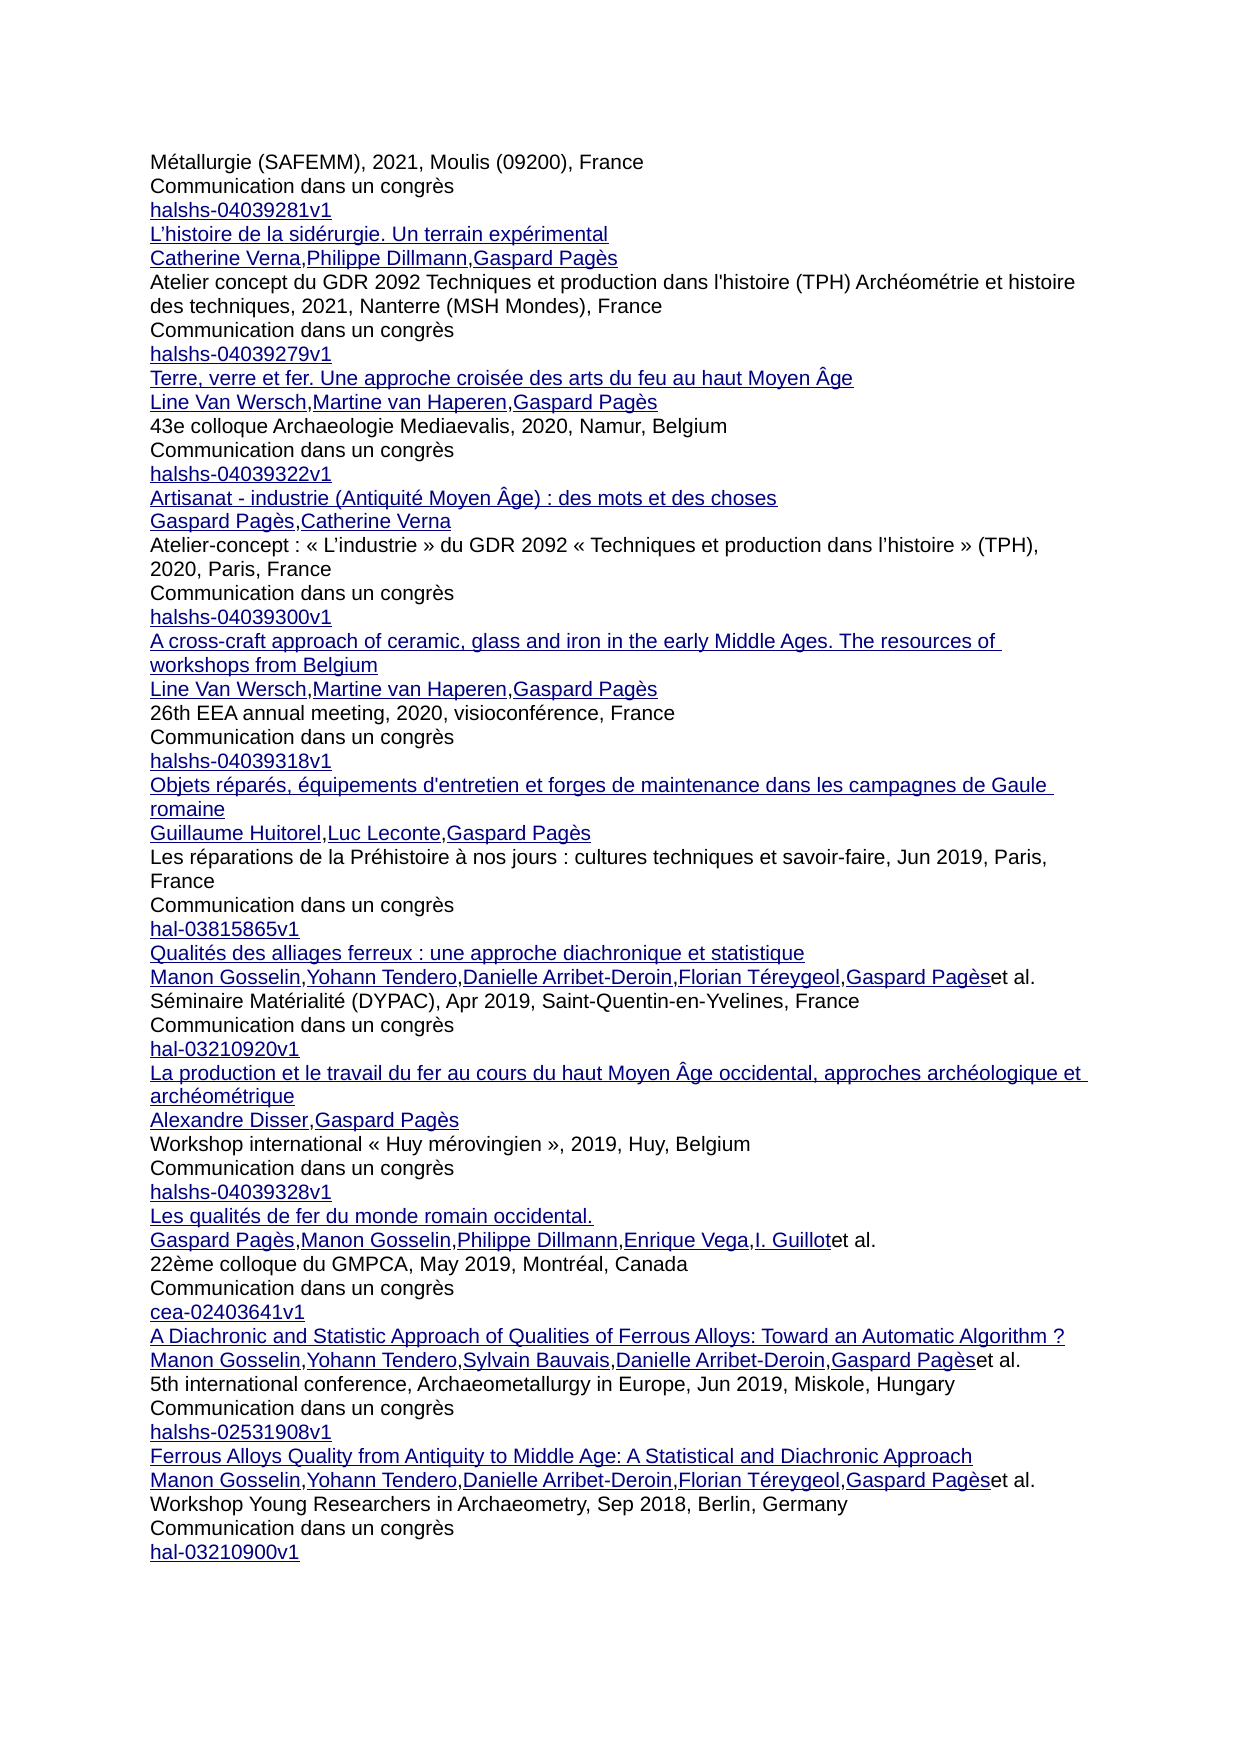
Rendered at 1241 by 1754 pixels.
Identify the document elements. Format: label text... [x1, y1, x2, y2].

table_cell Les qualités de fer du monde romain occidental. Gaspard Pagès,Manon Gosselin,Philippe Dillmann,Enrique Vega,I. Guillotet al. 22ème colloque du GMPCA, May 2019, Montréal, Canada Communication dans un congrès cea-02403641v1 [150, 1204, 1090, 1324]
table_cell Qualités des alliages ferreux : une approche diachronique et statistique Manon Gosselin,Yohann Tendero,Danielle Arribet-Deroin,Florian Téreygeol,Gaspard Pagèset al. Séminaire Matérialité (DYPAC), Apr 2019, Saint-Quentin-en-Yvelines, France Communication dans un congrès hal-03210920v1 [150, 941, 1090, 1060]
table_cell Métallurgie (SAFEMM), 2021, Moulis (09200), France Communication dans un congrès halshs-04039281v1 [150, 150, 1090, 222]
table_cell Artisanat - industrie (Antiquité Moyen Âge) : des mots et des choses Gaspard Pagès,Catherine Verna Atelier-concept : « L’industrie » du GDR 2092 « Techniques et production dans l’histoire » (TPH), 2020, Paris, France Communication dans un congrès halshs-04039300v1 [150, 485, 1090, 629]
table_cell Terre, verre et fer. Une approche croisée des arts du feu au haut Moyen Âge Line Van Wersch,Martine van Haperen,Gaspard Pagès 43e colloque Archaeologie Mediaevalis, 2020, Namur, Belgium Communication dans un congrès halshs-04039322v1 [150, 366, 1090, 485]
table_cell A Diachronic and Statistic Approach of Qualities of Ferrous Alloys: Toward an Automatic Algorithm ? Manon Gosselin,Yohann Tendero,Sylvain Bauvais,Danielle Arribet-Deroin,Gaspard Pagèset al. 5th international conference, Archaeometallurgy in Europe, Jun 2019, Miskole, Hungary Communication dans un congrès halshs-02531908v1 [150, 1324, 1090, 1444]
table_cell Ferrous Alloys Quality from Antiquity to Middle Age: A Statistical and Diachronic Approach Manon Gosselin,Yohann Tendero,Danielle Arribet-Deroin,Florian Téreygeol,Gaspard Pagèset al. Workshop Young Researchers in Archaeometry, Sep 2018, Berlin, Germany Communication dans un congrès hal-03210900v1 [150, 1444, 1090, 1563]
table_cell A cross-craft approach of ceramic, glass and iron in the early Middle Ages. The resources of workshops from Belgium Line Van Wersch,Martine van Haperen,Gaspard Pagès 26th EEA annual meeting, 2020, visioconférence, France Communication dans un congrès halshs-04039318v1 [150, 629, 1090, 773]
table_cell La production et le travail du fer au cours du haut Moyen Âge occidental, approches archéologique et archéométrique Alexandre Disser,Gaspard Pagès Workshop international « Huy mérovingien », 2019, Huy, Belgium Communication dans un congrès halshs-04039328v1 [150, 1060, 1090, 1204]
table_cell L’histoire de la sidérurgie. Un terrain expérimental Catherine Verna,Philippe Dillmann,Gaspard Pagès Atelier concept du GDR 2092 Techniques et production dans l'histoire (TPH) Archéométrie et histoire des techniques, 2021, Nanterre (MSH Mondes), France Communication dans un congrès halshs-04039279v1 [150, 222, 1090, 366]
table_cell Objets réparés, équipements d'entretien et forges de maintenance dans les campagnes de Gaule romaine Guillaume Huitorel,Luc Leconte,Gaspard Pagès Les réparations de la Préhistoire à nos jours : cultures techniques et savoir-faire, Jun 2019, Paris, France Communication dans un congrès hal-03815865v1 [150, 773, 1090, 941]
